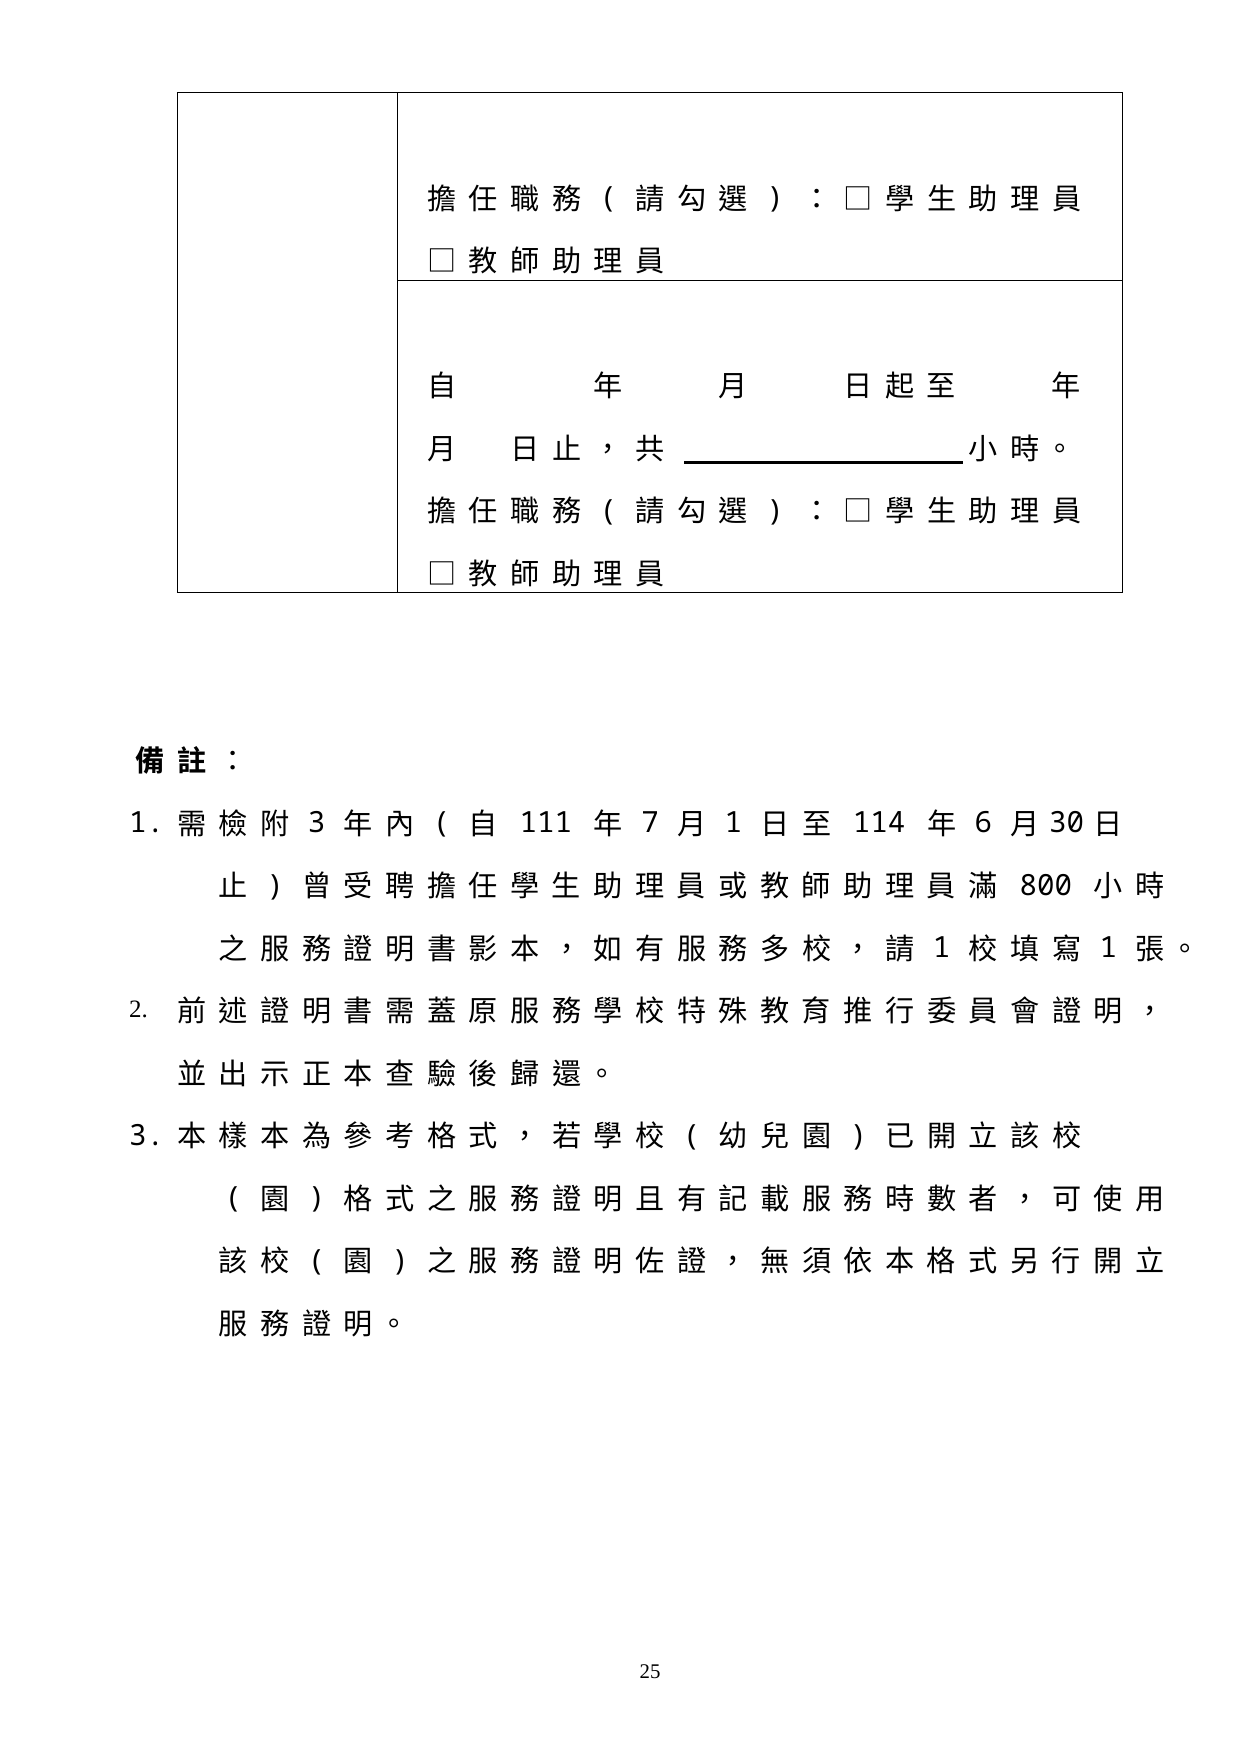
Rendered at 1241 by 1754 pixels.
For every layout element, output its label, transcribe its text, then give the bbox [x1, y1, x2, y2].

list 需檢附3年內(自111年7月1日至114年6月30日止)曾受聘擔任學生助理員或教師助理員滿800小時之服務證明書影本，如有服務多校，請1校填寫1張。 [129, 780, 1171, 967]
table_cell [178, 93, 397, 592]
list 本樣本為參考格式，若學校(幼兒園)已開立該校(園)格式之服務證明且有記載服務時數者，可使用該校(園)之服務證明佐證，無須依本格式另行開立服務證明。 [129, 1092, 1171, 1342]
list 前述證明書需蓋原服務學校特殊教育推行委員會證明，並出示正本查驗後歸還。 [129, 967, 1171, 1092]
text 備註： [129, 717, 1171, 780]
table_cell 擔任職務(請勾選)：□學生助理員□教師助理員 [398, 93, 1122, 280]
table_cell 自 年 月 日起至 年 月 日止，共 小時。 擔任職務(請勾選)：□學生助理員□教師助理員 [398, 281, 1122, 592]
